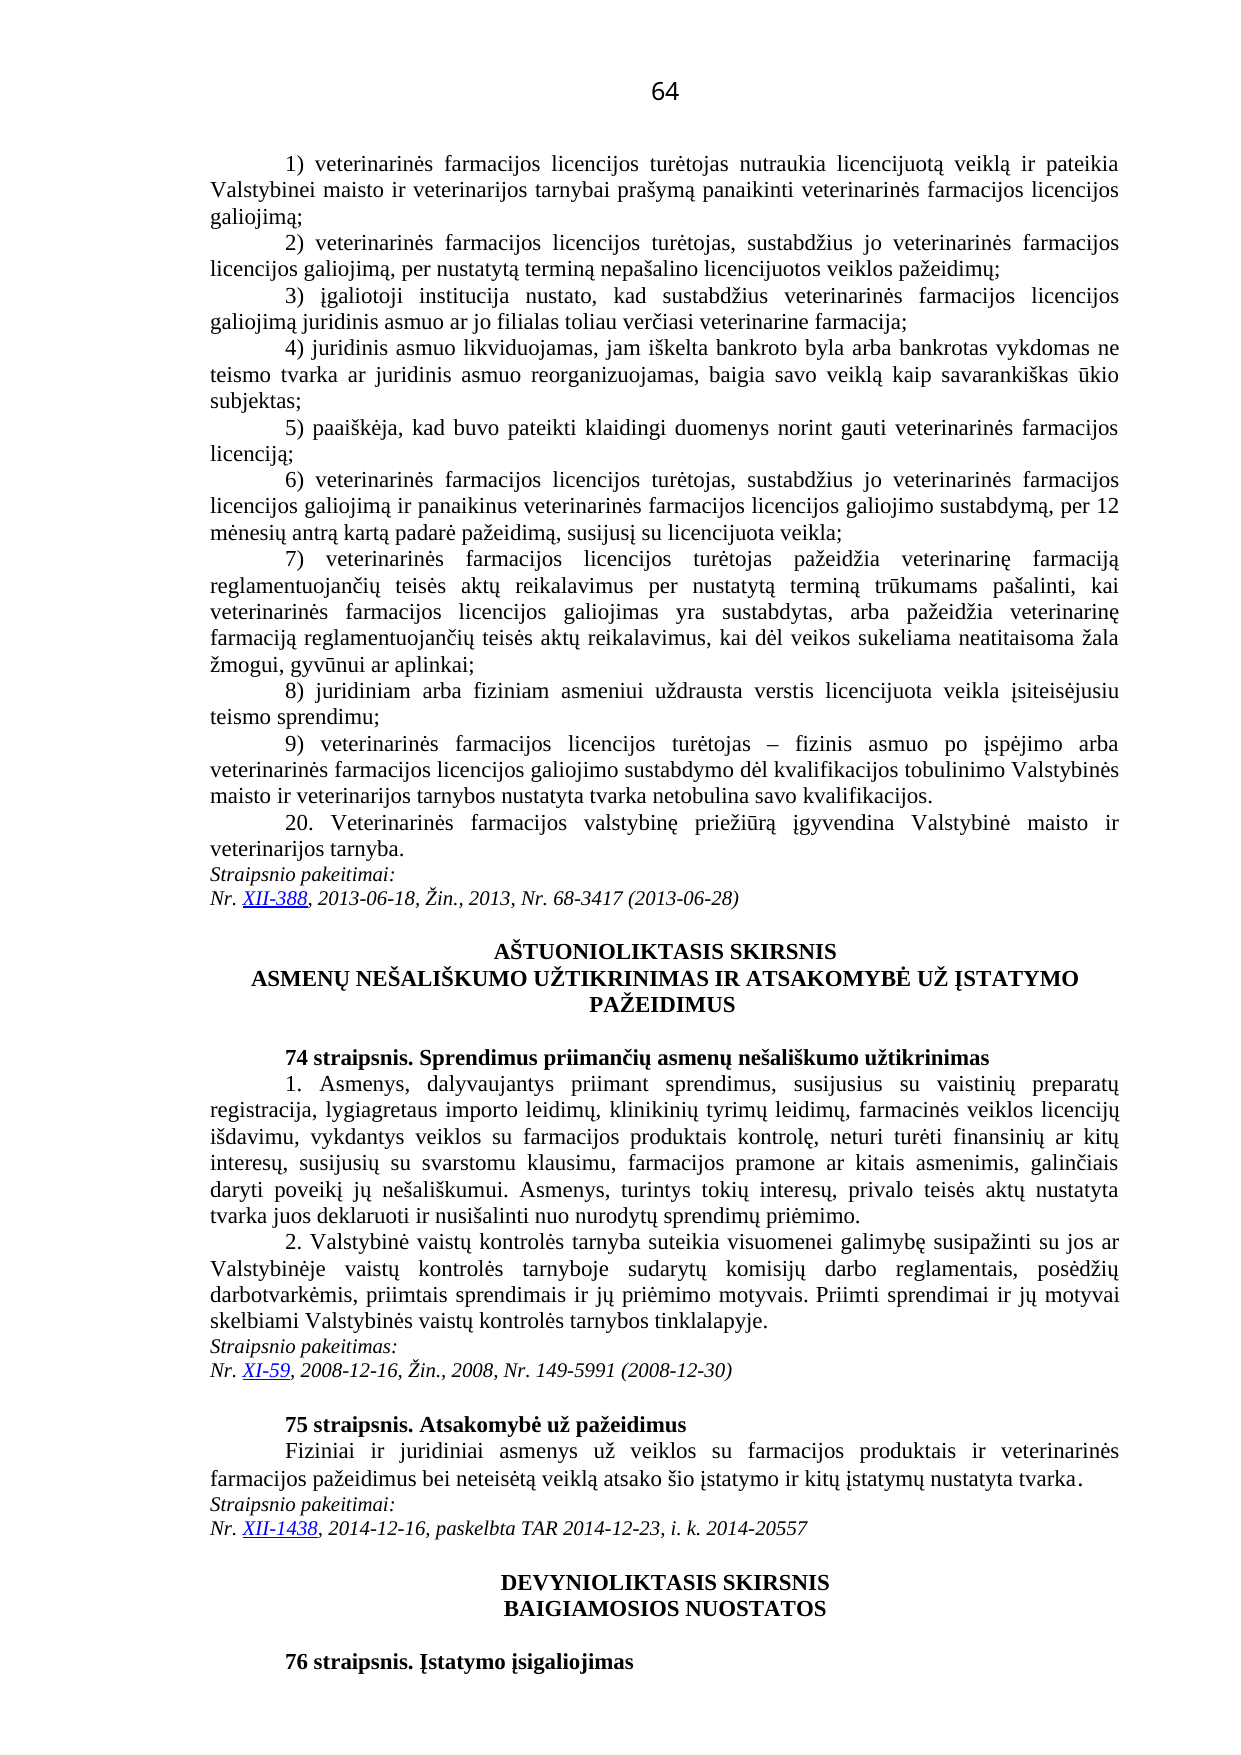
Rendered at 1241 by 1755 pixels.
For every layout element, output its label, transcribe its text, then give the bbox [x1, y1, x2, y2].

text 74 straipsnis. Sprendimus priimančių asmenų nešališkumo užtikrinimas [210, 1044, 1120, 1070]
text 1. Asmenys, dalyvaujantys priimant sprendimus, susijusius su vaistinių preparatų registracija, lygiagretaus importo leidimų, klinikinių tyrimų leidimų, farmacinės veiklos licencijų išdavimu, vykdantys veiklos su farmacijos produktais kontrolę, neturi turėti finansinių ar kitų interesų, susijusių su svarstomu klausimu, farmacijos pramone ar kitais asmenimis, galinčiais daryti poveikį jų nešališkumui. Asmenys, turintys tokių interesų, privalo teisės aktų nustatyta tvarka juos deklaruoti ir nusišalinti nuo nurodytų sprendimų priėmimo. [210, 1070, 1120, 1228]
text Nr. XII-388, 2013-06-18, Žin., 2013, Nr. 68-3417 (2013-06-28) [210, 886, 1120, 910]
text Nr. XI-59, 2008-12-16, Žin., 2008, Nr. 149-5991 (2008-12-30) [210, 1358, 1120, 1382]
text 76 straipsnis. Įstatymo įsigaliojimas [210, 1648, 1120, 1674]
text 2) veterinarinės farmacijos licencijos turėtojas, sustabdžius jo veterinarinės farmacijos licencijos galiojimą, per nustatytą terminą nepašalino licencijuotos veiklos pažeidimų; [210, 229, 1120, 282]
text 3) įgaliotoji institucija nustato, kad sustabdžius veterinarinės farmacijos licencijos galiojimą juridinis asmuo ar jo filialas toliau verčiasi veterinarine farmacija; [210, 282, 1120, 334]
text Straipsnio pakeitimas: [210, 1334, 1120, 1358]
text Straipsnio pakeitimai: [210, 1492, 1120, 1516]
text Fiziniai ir juridiniai asmenys už veiklos su farmacijos produktais ir veterinarinės farmacijos pažeidimus bei neteisėtą veiklą atsako šio įstatymo ir kitų įstatymų nustatyta tvarka. [210, 1437, 1120, 1492]
text ASMENŲ NEŠALIŠKUMO UŽTIKRINIMAS IR ATSAKOMYBĖ UŽ ĮSTATYMO PAŽEIDIMUS [210, 965, 1120, 1017]
text 6) veterinarinės farmacijos licencijos turėtojas, sustabdžius jo veterinarinės farmacijos licencijos galiojimą ir panaikinus veterinarinės farmacijos licencijos galiojimo sustabdymą, per 12 mėnesių antrą kartą padarė pažeidimą, susijusį su licencijuota veikla; [210, 466, 1120, 545]
text 9) veterinarinės farmacijos licencijos turėtojas – fizinis asmuo po įspėjimo arba veterinarinės farmacijos licencijos galiojimo sustabdymo dėl kvalifikacijos tobulinimo Valstybinės maisto ir veterinarijos tarnybos nustatyta tvarka netobulina savo kvalifikacijos. [210, 730, 1120, 809]
text Nr. XII-1438, 2014-12-16, paskelbta TAR 2014-12-23, i. k. 2014-20557 [210, 1516, 1120, 1540]
text DEVYNIOLIKTASIS SKIRSNIS [210, 1569, 1120, 1595]
text 4) juridinis asmuo likviduojamas, jam iškelta bankroto byla arba bankrotas vykdomas ne teismo tvarka ar juridinis asmuo reorganizuojamas, baigia savo veiklą kaip savarankiškas ūkio subjektas; [210, 334, 1120, 413]
text 7) veterinarinės farmacijos licencijos turėtojas pažeidžia veterinarinę farmaciją reglamentuojančių teisės aktų reikalavimus per nustatytą terminą trūkumams pašalinti, kai veterinarinės farmacijos licencijos galiojimas yra sustabdytas, arba pažeidžia veterinarinę farmaciją reglamentuojančių teisės aktų reikalavimus, kai dėl veikos sukeliama neatitaisoma žala žmogui, gyvūnui ar aplinkai; [210, 545, 1120, 677]
text 75 straipsnis. Atsakomybė už pažeidimus [210, 1411, 1120, 1437]
text 2. Valstybinė vaistų kontrolės tarnyba suteikia visuomenei galimybę susipažinti su jos ar Valstybinėje vaistų kontrolės tarnyboje sudarytų komisijų darbo reglamentais, posėdžių darbotvarkėmis, priimtais sprendimais ir jų priėmimo motyvais. Priimti sprendimai ir jų motyvai skelbiami Valstybinės vaistų kontrolės tarnybos tinklalapyje. [210, 1228, 1120, 1334]
text 1) veterinarinės farmacijos licencijos turėtojas nutraukia licencijuotą veiklą ir pateikia Valstybinei maisto ir veterinarijos tarnybai prašymą panaikinti veterinarinės farmacijos licencijos galiojimą; [210, 150, 1120, 229]
text 20. Veterinarinės farmacijos valstybinę priežiūrą įgyvendina Valstybinė maisto ir veterinarijos tarnyba. [210, 809, 1120, 862]
text BAIGIAMOSIOS NUOSTATOS [210, 1595, 1120, 1622]
text 5) paaiškėja, kad buvo pateikti klaidingi duomenys norint gauti veterinarinės farmacijos licenciją; [210, 413, 1120, 466]
text Straipsnio pakeitimai: [210, 862, 1120, 886]
text AŠTUONIOLIKTASIS SKIRSNIS [210, 938, 1120, 965]
text 8) juridiniam arba fiziniam asmeniui uždrausta verstis licencijuota veikla įsiteisėjusiu teismo sprendimu; [210, 677, 1120, 730]
